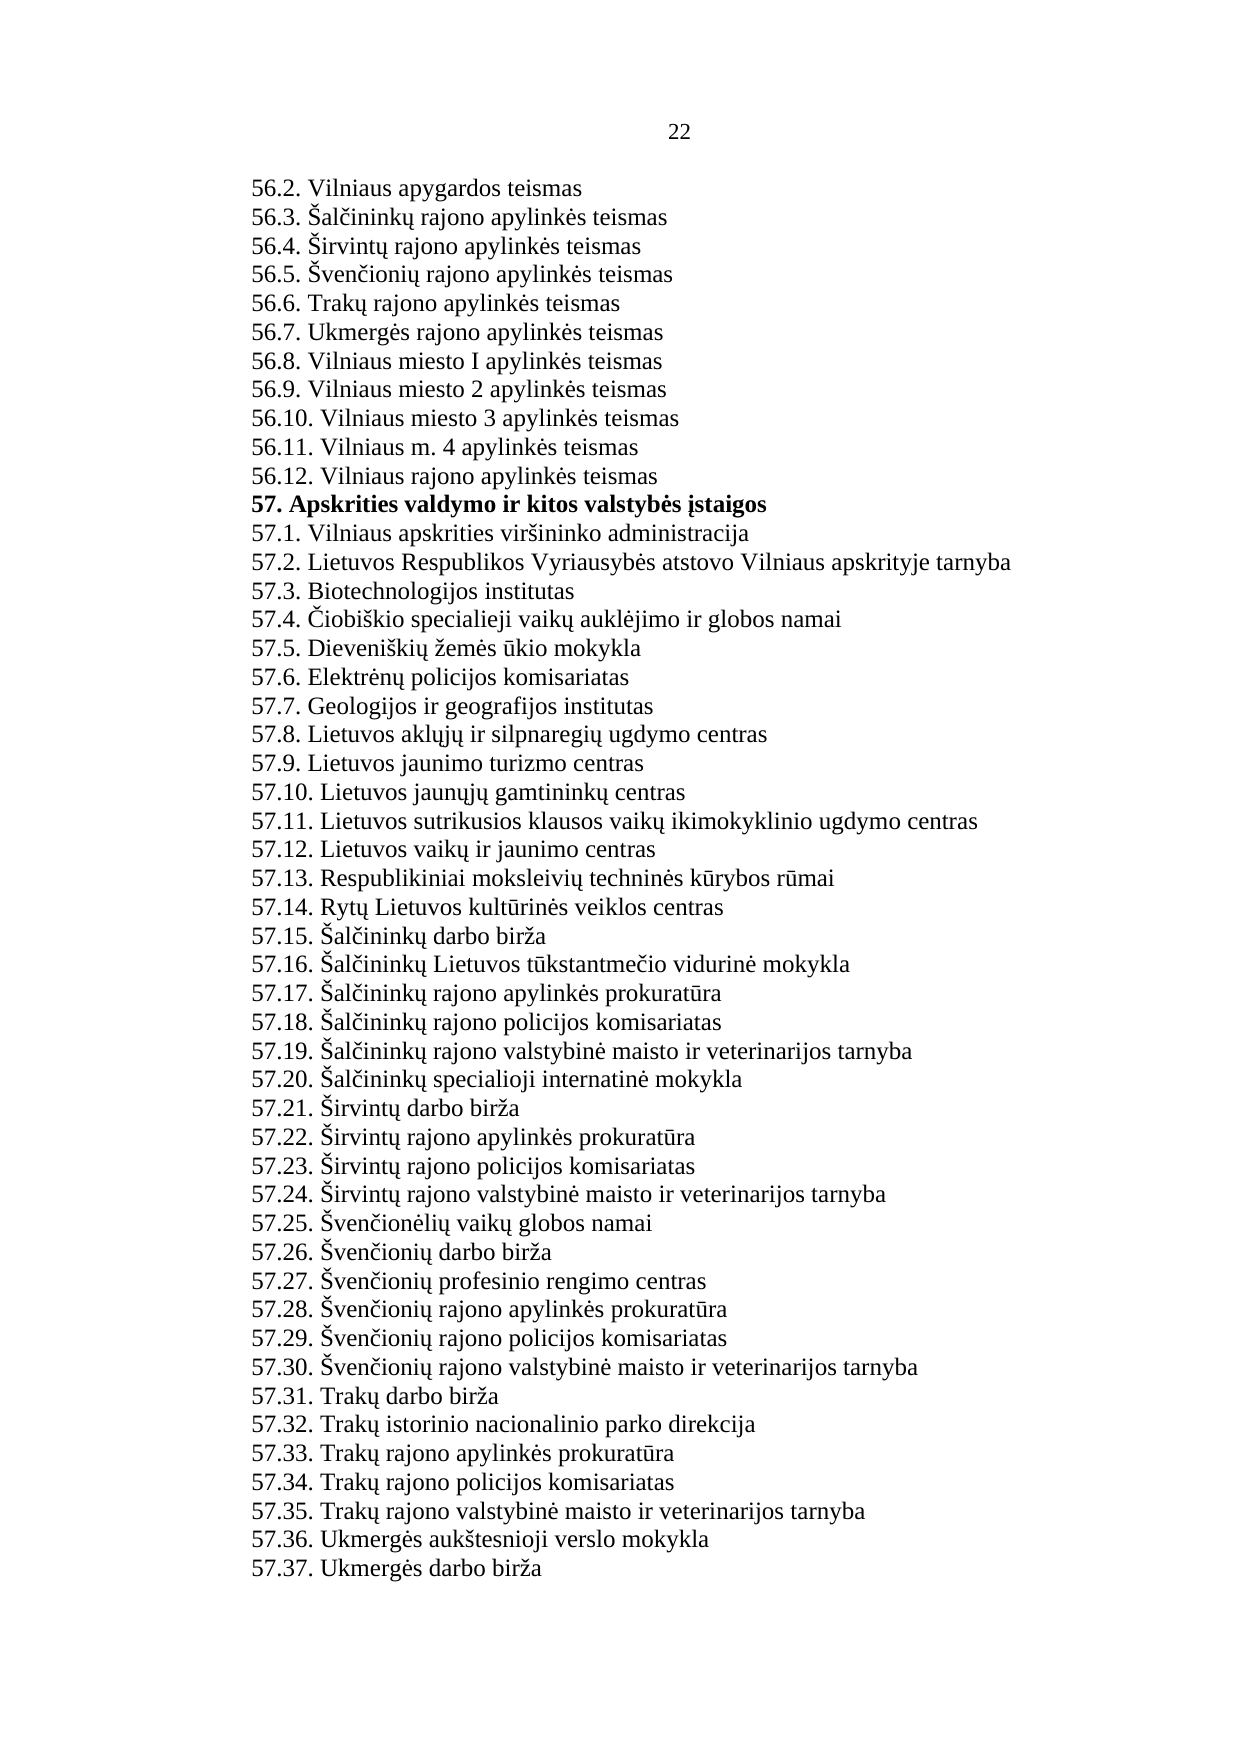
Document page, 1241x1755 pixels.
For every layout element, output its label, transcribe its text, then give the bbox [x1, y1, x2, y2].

text 56.12. Vilniaus rajono apylinkės teismas [177, 461, 1181, 489]
text 57.14. Rytų Lietuvos kultūrinės veiklos centras [177, 892, 1181, 921]
text 57.12. Lietuvos vaikų ir jaunimo centras [177, 834, 1181, 863]
text 57.22. Širvintų rajono apylinkės prokuratūra [177, 1122, 1181, 1151]
text 57.31. Trakų darbo birža [177, 1381, 1181, 1409]
text 57.17. Šalčininkų rajono apylinkės prokuratūra [177, 978, 1181, 1007]
text 57.7. Geologijos ir geografijos institutas [177, 691, 1181, 719]
text 56.6. Trakų rajono apylinkės teismas [177, 288, 1181, 317]
text 57.4. Čiobiškio specialieji vaikų auklėjimo ir globos namai [177, 604, 1181, 633]
text 57.33. Trakų rajono apylinkės prokuratūra [177, 1438, 1181, 1467]
text 57.9. Lietuvos jaunimo turizmo centras [177, 748, 1181, 777]
text 57.21. Širvintų darbo birža [177, 1093, 1181, 1122]
text 57.5. Dieveniškių žemės ūkio mokykla [177, 633, 1181, 662]
text 57.32. Trakų istorinio nacionalinio parko direkcija [177, 1409, 1181, 1438]
text 57.28. Švenčionių rajono apylinkės prokuratūra [177, 1294, 1181, 1323]
text 56.3. Šalčininkų rajono apylinkės teismas [177, 202, 1181, 231]
text 57.36. Ukmergės aukštesnioji verslo mokykla [177, 1524, 1181, 1553]
text 57. Apskrities valdymo ir kitos valstybės įstaigos [177, 489, 1181, 518]
text 57.34. Trakų rajono policijos komisariatas [177, 1467, 1181, 1496]
text 56.9. Vilniaus miesto 2 apylinkės teismas [177, 374, 1181, 403]
text 57.23. Širvintų rajono policijos komisariatas [177, 1151, 1181, 1179]
text 57.8. Lietuvos aklųjų ir silpnaregių ugdymo centras [177, 719, 1181, 748]
text 57.20. Šalčininkų specialioji internatinė mokykla [177, 1064, 1181, 1093]
text 56.11. Vilniaus m. 4 apylinkės teismas [177, 432, 1181, 461]
text 57.6. Elektrėnų policijos komisariatas [177, 662, 1181, 691]
text 57.35. Trakų rajono valstybinė maisto ir veterinarijos tarnyba [177, 1496, 1181, 1524]
text 57.25. Švenčionėlių vaikų globos namai [177, 1208, 1181, 1237]
text 56.4. Širvintų rajono apylinkės teismas [177, 231, 1181, 259]
text 57.26. Švenčionių darbo birža [177, 1237, 1181, 1266]
text 57.11. Lietuvos sutrikusios klausos vaikų ikimokyklinio ugdymo centras [177, 806, 1181, 834]
text 57.29. Švenčionių rajono policijos komisariatas [177, 1323, 1181, 1352]
text 57.24. Širvintų rajono valstybinė maisto ir veterinarijos tarnyba [177, 1179, 1181, 1208]
text 56.2. Vilniaus apygardos teismas [177, 173, 1181, 202]
text 57.27. Švenčionių profesinio rengimo centras [177, 1266, 1181, 1294]
text 56.5. Švenčionių rajono apylinkės teismas [177, 259, 1181, 288]
text 57.10. Lietuvos jaunųjų gamtininkų centras [177, 777, 1181, 806]
text 57.13. Respublikiniai moksleivių techninės kūrybos rūmai [177, 863, 1181, 892]
text 56.7. Ukmergės rajono apylinkės teismas [177, 317, 1181, 346]
text 57.30. Švenčionių rajono valstybinė maisto ir veterinarijos tarnyba [177, 1352, 1181, 1381]
text 57.1. Vilniaus apskrities viršininko administracija [177, 518, 1181, 547]
text 57.15. Šalčininkų darbo birža [177, 921, 1181, 949]
text 56.10. Vilniaus miesto 3 apylinkės teismas [177, 403, 1181, 432]
text 57.37. Ukmergės darbo birža [177, 1553, 1181, 1582]
text 57.18. Šalčininkų rajono policijos komisariatas [177, 1007, 1181, 1036]
text 57.19. Šalčininkų rajono valstybinė maisto ir veterinarijos tarnyba [177, 1036, 1181, 1064]
text 57.2. Lietuvos Respublikos Vyriausybės atstovo Vilniaus apskrityje tarnyba [177, 547, 1181, 576]
text 56.8. Vilniaus miesto I apylinkės teismas [177, 346, 1181, 374]
text 57.16. Šalčininkų Lietuvos tūkstantmečio vidurinė mokykla [177, 949, 1181, 978]
text 57.3. Biotechnologijos institutas [177, 576, 1181, 604]
